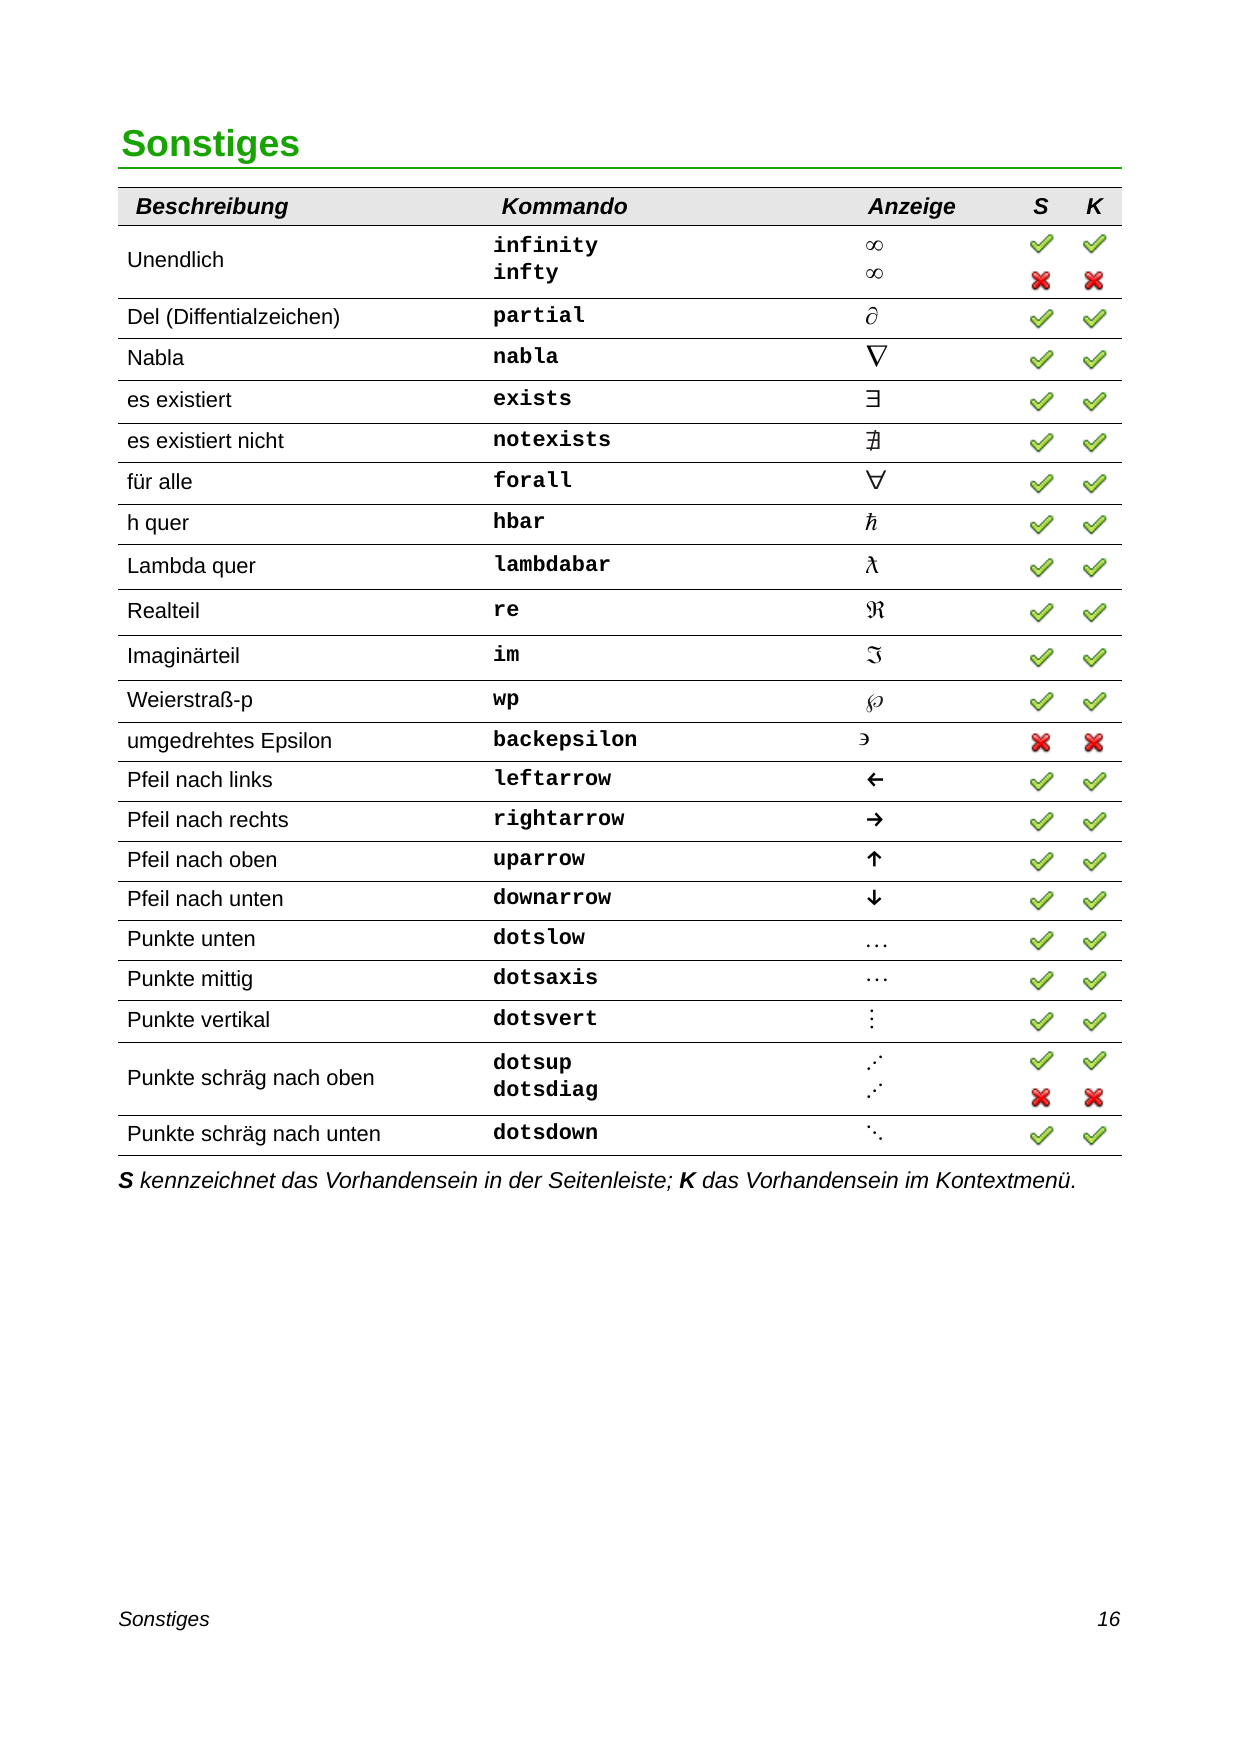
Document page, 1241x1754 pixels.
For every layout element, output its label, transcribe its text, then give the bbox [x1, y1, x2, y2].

table_cell [850, 545, 1016, 589]
table_cell Lambda quer [118, 545, 484, 589]
table_header Anzeige [850, 188, 1016, 225]
table_cell [1069, 381, 1122, 423]
table_cell [1016, 1043, 1069, 1115]
table_cell exists [484, 381, 850, 423]
table_cell [1069, 681, 1122, 722]
table_cell backepsilon [484, 723, 850, 761]
picture [1029, 1122, 1055, 1148]
picture [1082, 599, 1108, 625]
table_cell [850, 802, 1016, 841]
picture [1082, 511, 1108, 537]
table_cell [1016, 723, 1069, 761]
picture [1029, 599, 1055, 625]
table_cell Punkte unten [118, 921, 484, 960]
table_cell [1069, 961, 1122, 999]
table_cell Pfeil nach oben [118, 842, 484, 881]
picture [1082, 346, 1108, 372]
table_cell [1016, 299, 1069, 338]
table_cell [850, 590, 1016, 634]
table_header Kommando [484, 188, 850, 225]
table_cell umgedrehtes Epsilon [118, 723, 484, 761]
table_cell [1069, 505, 1122, 544]
picture [1029, 927, 1055, 953]
picture [1029, 267, 1055, 293]
table_cell Unendlich [118, 226, 484, 298]
picture [1082, 808, 1108, 834]
picture [1029, 644, 1055, 670]
table_cell [1016, 505, 1069, 544]
table_cell dotsaxis [484, 961, 850, 999]
table_cell dotslow [484, 921, 850, 960]
table_cell re [484, 590, 850, 634]
table_cell [850, 681, 1016, 722]
table_cell [1016, 882, 1069, 920]
table_cell [1069, 636, 1122, 680]
table_cell lambdabar [484, 545, 850, 589]
picture [1082, 1047, 1108, 1073]
picture [1082, 1008, 1108, 1034]
picture [1029, 430, 1055, 455]
table_cell im [484, 636, 850, 680]
table_cell [1069, 723, 1122, 761]
picture [1029, 808, 1055, 834]
subtitle Sonstiges [118, 118, 1122, 167]
table_cell Punkte schräg nach oben [118, 1043, 484, 1115]
table_cell [1069, 463, 1122, 504]
table_cell [1016, 463, 1069, 504]
picture [1082, 230, 1108, 256]
table_cell [1016, 681, 1069, 722]
table_cell [850, 723, 1016, 761]
table_cell [850, 762, 1016, 801]
table_cell [1016, 1001, 1069, 1042]
picture [1029, 511, 1055, 537]
table_cell [1069, 1116, 1122, 1155]
picture [1029, 1084, 1055, 1110]
table_cell [850, 299, 1016, 338]
table_cell [850, 226, 1016, 298]
table_cell Imaginärteil [118, 636, 484, 680]
table_header K [1069, 188, 1122, 225]
picture [1029, 887, 1055, 913]
picture [1029, 688, 1055, 714]
table_cell Punkte vertikal [118, 1001, 484, 1042]
picture [1029, 1008, 1055, 1034]
table_cell [850, 842, 1016, 881]
table_cell Del (Diffentialzeichen) [118, 299, 484, 338]
table_cell Pfeil nach rechts [118, 802, 484, 841]
table_cell [1016, 226, 1069, 298]
table_cell [1016, 590, 1069, 634]
table_cell [1016, 961, 1069, 999]
table_cell [850, 882, 1016, 920]
table_cell es existiert nicht [118, 424, 484, 462]
table_cell [1016, 842, 1069, 881]
table_header S [1016, 188, 1069, 225]
picture [1029, 230, 1055, 256]
table_cell für alle [118, 463, 484, 504]
table_cell [1069, 1043, 1122, 1115]
picture [1082, 967, 1108, 993]
table_cell [1069, 802, 1122, 841]
table_cell forall [484, 463, 850, 504]
picture [1082, 644, 1108, 670]
table_cell [1016, 636, 1069, 680]
table_cell es existiert [118, 381, 484, 423]
table_cell hbar [484, 505, 850, 544]
picture [1029, 768, 1055, 794]
picture [1082, 768, 1108, 794]
table_cell nabla [484, 339, 850, 380]
table_cell Nabla [118, 339, 484, 380]
table_cell [1016, 424, 1069, 462]
picture [1082, 848, 1108, 874]
picture [1082, 470, 1108, 496]
table_cell [850, 1001, 1016, 1042]
picture [1029, 305, 1055, 331]
table_header Beschreibung [118, 188, 484, 225]
table_cell [1016, 921, 1069, 960]
picture [1029, 967, 1055, 993]
picture [1029, 1047, 1055, 1073]
table_cell Weierstraß-p [118, 681, 484, 722]
table_cell [1069, 339, 1122, 380]
table_cell [1069, 590, 1122, 634]
picture [1082, 267, 1108, 293]
picture [1029, 388, 1055, 414]
picture [1029, 470, 1055, 496]
table_cell dotsvert [484, 1001, 850, 1042]
picture [1082, 1122, 1108, 1148]
picture [1082, 688, 1108, 714]
table_cell [1069, 424, 1122, 462]
text S kennzeichnet das Vorhandensein in der Seitenleiste; K das Vorhandensein im Kontextmenü. [118, 1167, 1122, 1193]
table_cell [850, 339, 1016, 380]
table_cell [1069, 545, 1122, 589]
table_cell [1069, 1001, 1122, 1042]
table_cell [850, 961, 1016, 999]
table_cell leftarrow [484, 762, 850, 801]
table_cell wp [484, 681, 850, 722]
table_cell [850, 1043, 1016, 1115]
picture [1082, 1084, 1108, 1110]
table_cell infinity infty [484, 226, 850, 298]
table_cell [850, 463, 1016, 504]
table_cell Realteil [118, 590, 484, 634]
table_cell notexists [484, 424, 850, 462]
table_cell [1016, 339, 1069, 380]
picture [1029, 346, 1055, 372]
table_cell [850, 424, 1016, 462]
picture [1082, 927, 1108, 953]
table_cell [850, 505, 1016, 544]
picture [1029, 729, 1055, 755]
table_cell rightarrow [484, 802, 850, 841]
table_cell [1016, 802, 1069, 841]
table_cell h quer [118, 505, 484, 544]
table_cell [1069, 842, 1122, 881]
table_cell [1069, 762, 1122, 801]
table_cell dotsup dotsdiag [484, 1043, 850, 1115]
table_cell [1016, 381, 1069, 423]
table_cell uparrow [484, 842, 850, 881]
table_cell [850, 636, 1016, 680]
table_cell dotsdown [484, 1116, 850, 1155]
table_cell [850, 921, 1016, 960]
table_cell [1069, 299, 1122, 338]
table_cell Pfeil nach unten [118, 882, 484, 920]
table_cell [1016, 545, 1069, 589]
table_cell [1016, 762, 1069, 801]
table_cell [1069, 921, 1122, 960]
table_cell Punkte schräg nach unten [118, 1116, 484, 1155]
table_cell downarrow [484, 882, 850, 920]
table_cell [1069, 226, 1122, 298]
picture [1082, 305, 1108, 331]
table_cell [850, 1116, 1016, 1155]
table_cell Pfeil nach links [118, 762, 484, 801]
picture [1029, 554, 1055, 580]
table_cell [1016, 1116, 1069, 1155]
picture [1082, 430, 1108, 455]
picture [1082, 388, 1108, 414]
picture [1082, 887, 1108, 913]
picture [1082, 554, 1108, 580]
table_cell partial [484, 299, 850, 338]
picture [1029, 848, 1055, 874]
picture [1082, 729, 1108, 755]
table_cell Punkte mittig [118, 961, 484, 999]
table_cell [850, 381, 1016, 423]
table_cell [1069, 882, 1122, 920]
